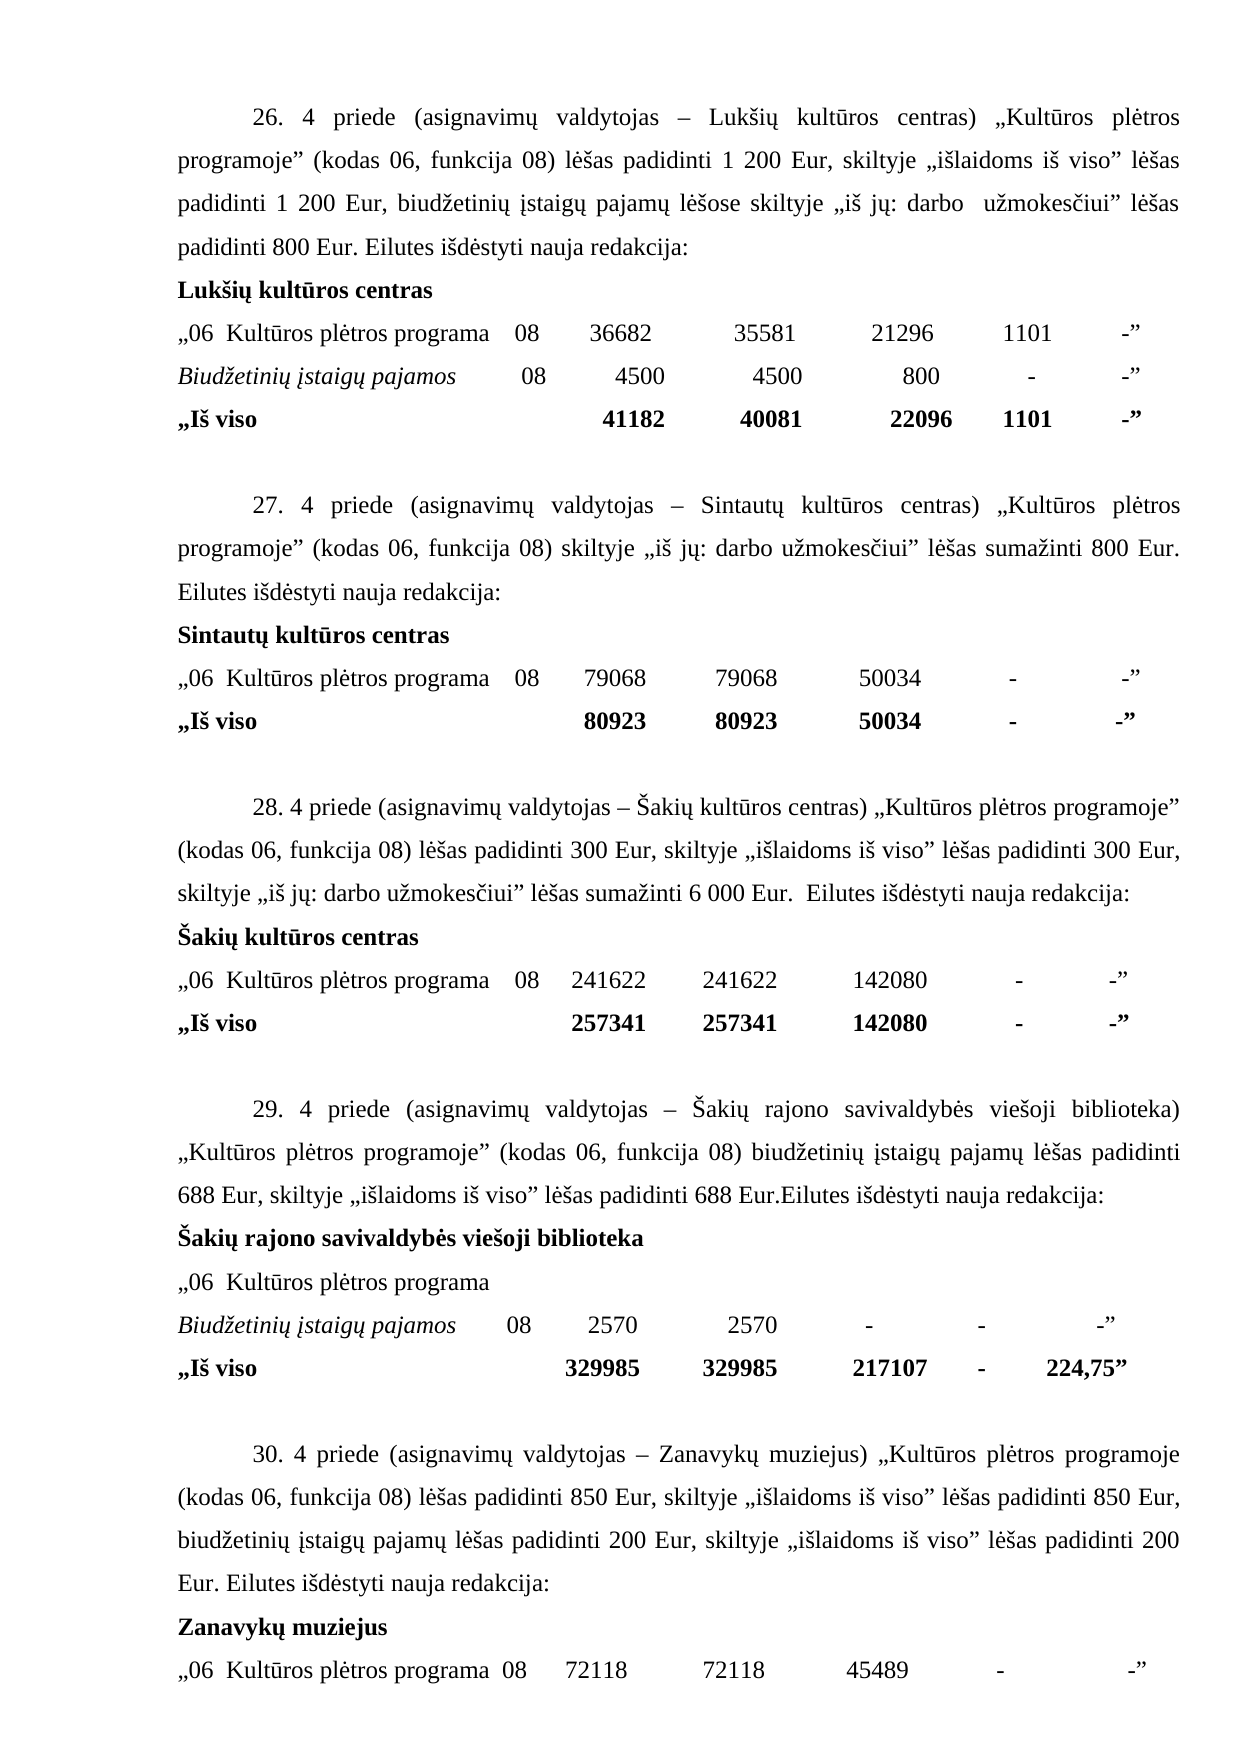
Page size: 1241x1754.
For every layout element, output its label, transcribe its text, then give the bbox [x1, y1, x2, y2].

text „Iš viso 80923 80923 50034 - -” [177, 706, 1181, 735]
text „06 Kultūros plėtros programa 08 79068 79068 50034 - -” [177, 663, 1181, 692]
text „Iš viso 41182 40081 22096 1101 -” [177, 404, 1181, 433]
text 29. 4 priede (asignavimų valdytojas – Šakių rajono savivaldybės viešoji biblioteka) „Kultūros plėtros programoje” (kodas 06, funkcija 08) biudžetinių įstaigų pajamų lėšas padidinti 688 Eur, skiltyje „išlaidoms iš viso” lėšas padidinti 688 Eur.Eilutes išdėstyti nauja redakcija: [177, 1094, 1181, 1209]
text 26. 4 priede (asignavimų valdytojas – Lukšių kultūros centras) „Kultūros plėtros programoje” (kodas 06, funkcija 08) lėšas padidinti 1 200 Eur, skiltyje „išlaidoms iš viso” lėšas padidinti 1 200 Eur, biudžetinių įstaigų pajamų lėšose skiltyje „iš jų: darbo užmokesčiui” lėšas padidinti 800 Eur. Eilutes išdėstyti nauja redakcija: [177, 102, 1181, 260]
text 30. 4 priede (asignavimų valdytojas – Zanavykų muziejus) „Kultūros plėtros programoje (kodas 06, funkcija 08) lėšas padidinti 850 Eur, skiltyje „išlaidoms iš viso” lėšas padidinti 850 Eur, biudžetinių įstaigų pajamų lėšas padidinti 200 Eur, skiltyje „išlaidoms iš viso” lėšas padidinti 200 Eur. Eilutes išdėstyti nauja redakcija: [177, 1439, 1181, 1597]
text Šakių kultūros centras [177, 922, 1181, 950]
text „06 Kultūros plėtros programa [177, 1267, 1181, 1295]
text Biudžetinių įstaigų pajamos 08 2570 2570 - - -” [177, 1310, 1181, 1338]
text „06 Kultūros plėtros programa 08 36682 35581 21296 1101 -” [177, 318, 1181, 347]
text 27. 4 priede (asignavimų valdytojas – Sintautų kultūros centras) „Kultūros plėtros programoje” (kodas 06, funkcija 08) skiltyje „iš jų: darbo užmokesčiui” lėšas sumažinti 800 Eur. Eilutes išdėstyti nauja redakcija: [177, 490, 1181, 605]
text „06 Kultūros plėtros programa 08 241622 241622 142080 - -” [177, 965, 1181, 993]
text „Iš viso 257341 257341 142080 - -” [177, 1008, 1181, 1037]
text Sintautų kultūros centras [177, 620, 1181, 648]
text 28. 4 priede (asignavimų valdytojas – Šakių kultūros centras) „Kultūros plėtros programoje” (kodas 06, funkcija 08) lėšas padidinti 300 Eur, skiltyje „išlaidoms iš viso” lėšas padidinti 300 Eur, skiltyje „iš jų: darbo užmokesčiui” lėšas sumažinti 6 000 Eur. Eilutes išdėstyti nauja redakcija: [177, 792, 1181, 907]
text „06 Kultūros plėtros programa 08 72118 72118 45489 - -” [177, 1655, 1181, 1683]
text Šakių rajono savivaldybės viešoji biblioteka [177, 1223, 1181, 1252]
text Lukšių kultūros centras [177, 275, 1181, 303]
text „Iš viso 329985 329985 217107 - 224,75” [177, 1353, 1181, 1382]
text Biudžetinių įstaigų pajamos 08 4500 4500 800 - -” [177, 361, 1181, 390]
text Zanavykų muziejus [177, 1612, 1181, 1640]
